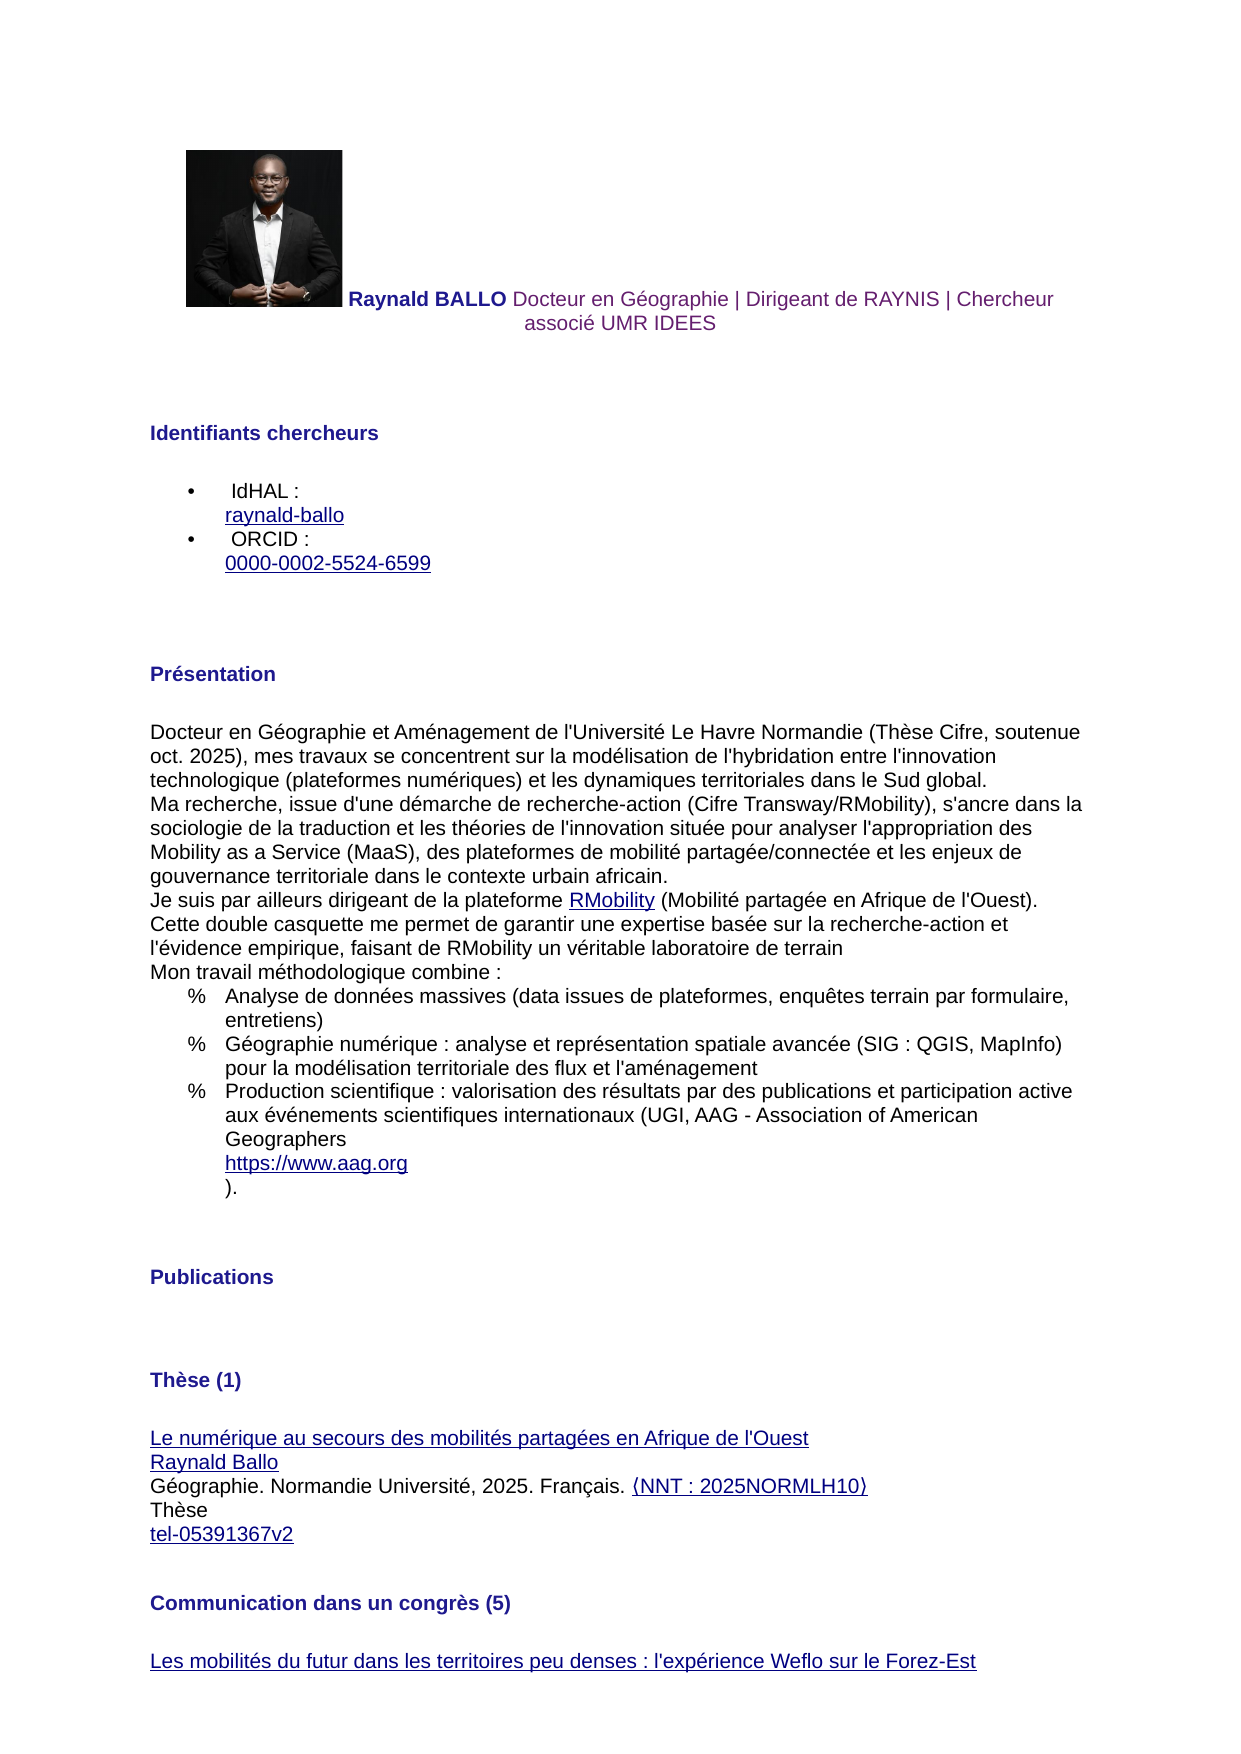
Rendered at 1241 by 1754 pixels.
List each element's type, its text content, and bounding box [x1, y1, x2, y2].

subtitle Thèse (1) [150, 1368, 1090, 1392]
subtitle Publications [150, 1265, 1090, 1289]
subtitle Communication dans un congrès (5) [150, 1591, 1090, 1615]
list Production scientifique : valorisation des résultats par des publications et participation active aux événements scientifiques internationaux (UGI, AAG - Association of American Geographers [187, 1079, 1090, 1151]
picture [186, 150, 343, 307]
table_header Les mobilités du futur dans les territoires peu denses : l'expérience Weflo sur le Forez-Est [150, 1649, 1090, 1673]
list raynald-ballo [187, 503, 1090, 527]
table_header Le numérique au secοurs des mοbilités partagées en Afrique de l'Οuest Raynald Ballo Géographie. Normandie Université, 2025. Français. ⟨NNT : 2025NORMLH10⟩ Thèse tel-05391367v2 [150, 1426, 1090, 1546]
text Docteur en Géographie et Aménagement de l'Université Le Havre Normandie (Thèse Cifre, soutenue oct. 2025), mes travaux se concentrent sur la modélisation de l'hybridation entre l'innovation technologique (plateformes numériques) et les dynamiques territoriales dans le Sud global. [150, 720, 1090, 792]
subtitle Identifiants chercheurs [150, 421, 1090, 445]
list ORCID : [187, 527, 1090, 551]
list Géographie numérique : analyse et représentation spatiale avancée (SIG : QGIS, MapInfo) pour la modélisation territoriale des flux et l'aménagement [187, 1031, 1090, 1079]
list https://www.aag.org [187, 1151, 1090, 1175]
subtitle Raynald BALLO Docteur en Géographie | Dirigeant de RAYNIS | Chercheur associé UMR IDEES [150, 150, 1090, 334]
subtitle Présentation [150, 662, 1090, 686]
text Mon travail méthodologique combine : [150, 959, 1090, 983]
list 0000-0002-5524-6599 [187, 551, 1090, 575]
text Je suis par ailleurs dirigeant de la plateforme RMobility (Mobilité partagée en Afrique de l'Ouest). Cette double casquette me permet de garantir une expertise basée sur la recherche-action et l'évidence empirique, faisant de RMobility un véritable laboratoire de terrain [150, 888, 1090, 959]
list Analyse de données massives (data issues de plateformes, enquêtes terrain par formulaire, entretiens) [187, 983, 1090, 1031]
list IdHAL : [187, 479, 1090, 503]
text Ma recherche, issue d'une démarche de recherche-action (Cifre Transway/RMobility), s'ancre dans la sociologie de la traduction et les théories de l'innovation située pour analyser l'appropriation des Mobility as a Service (MaaS), des plateformes de mobilité partagée/connectée et les enjeux de gouvernance territoriale dans le contexte urbain africain. [150, 792, 1090, 888]
list ). [187, 1175, 1090, 1199]
